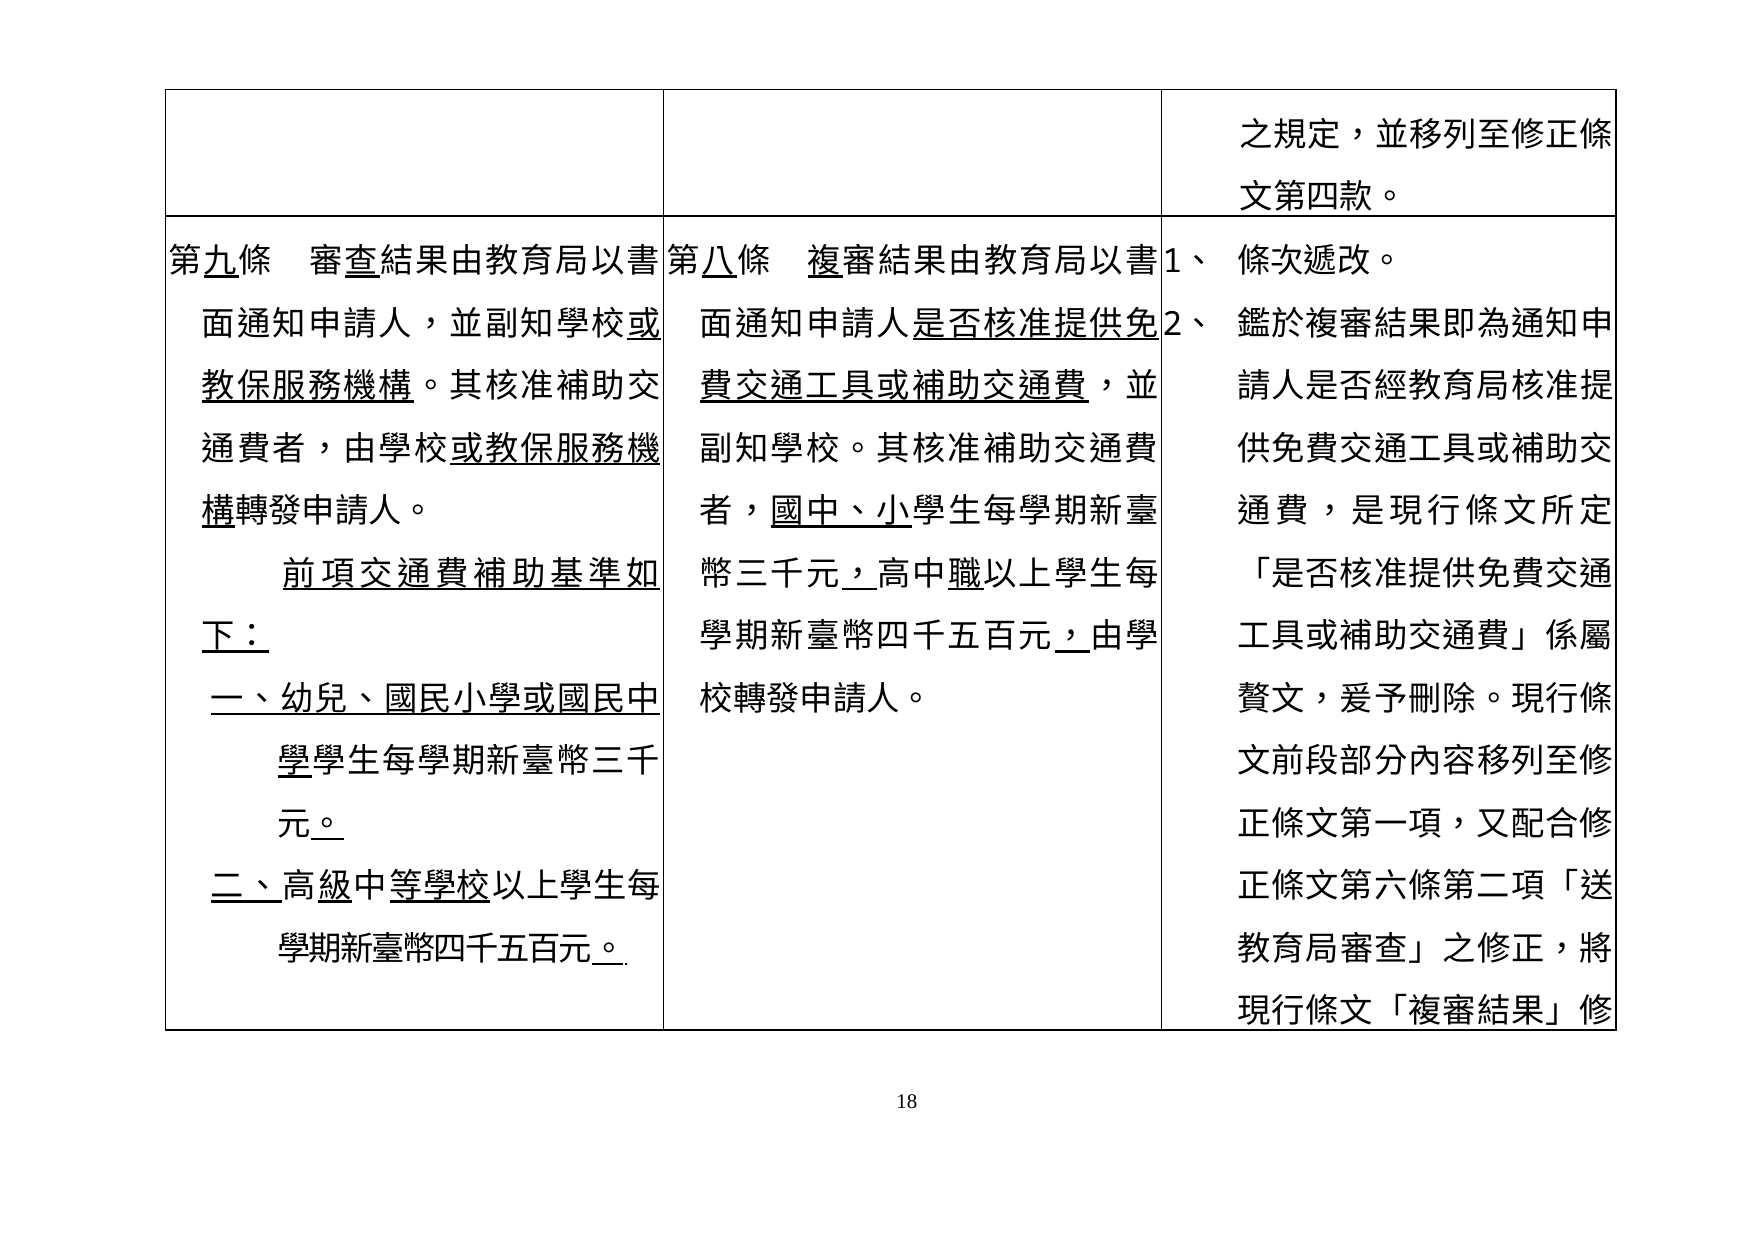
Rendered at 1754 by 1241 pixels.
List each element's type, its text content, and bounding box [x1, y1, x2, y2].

table_cell 條次遞改。 依本辦法申請交通服務，如經教育局審查學生或幼兒不符合第四條第一項所定情形、違反第四條第二項規定、申請已逾第七條第一項申請期限、檢具之文件有不實情事、詐欺或以不正方式申請之情形，宜有駁回申請之依據，爰於修正條文本文增列學生或幼兒，並增訂修正條文第一款至第三款及第五款，以為周延。 現行條文增訂申請人檢具之文件補正不全應為駁回之規定，並移列至修正條文第四款。 [1162, 90, 1615, 215]
table_cell 第九條 審查結果由教育局以書面通知申請人，並副知學校或教保服務機構。其核准補助交通費者，由學校或教保服務機構轉發申請人。 前項交通費補助基準如下： 一、幼兒、國民小學或國民中學學生每學期新臺幣三千元。 二、高級中等學校以上學生每學期新臺幣四千五百元。 [166, 217, 663, 1029]
table_cell [166, 90, 663, 215]
table_cell 第八條 複審結果由教育局以書面通知申請人是否核准提供免費交通工具或補助交通費，並副知學校。其核准補助交通費者，國中、小學生每學期新臺幣三千元，高中職以上學生每學期新臺幣四千五百元，由學校轉發申請人。 [664, 217, 1161, 1029]
table_cell 條次遞改。 鑑於複審結果即為通知申請人是否經教育局核准提供免費交通工具或補助交通費，是現行條文所定「是否核准提供免費交通工具或補助交通費」係屬贅文，爰予刪除。現行條文前段部分內容移列至修正條文第一項，又配合修正條文第六條第二項「送教育局審查」之修正，將現行條文「複審結果」修 [1162, 217, 1615, 1029]
table_cell [664, 90, 1161, 215]
